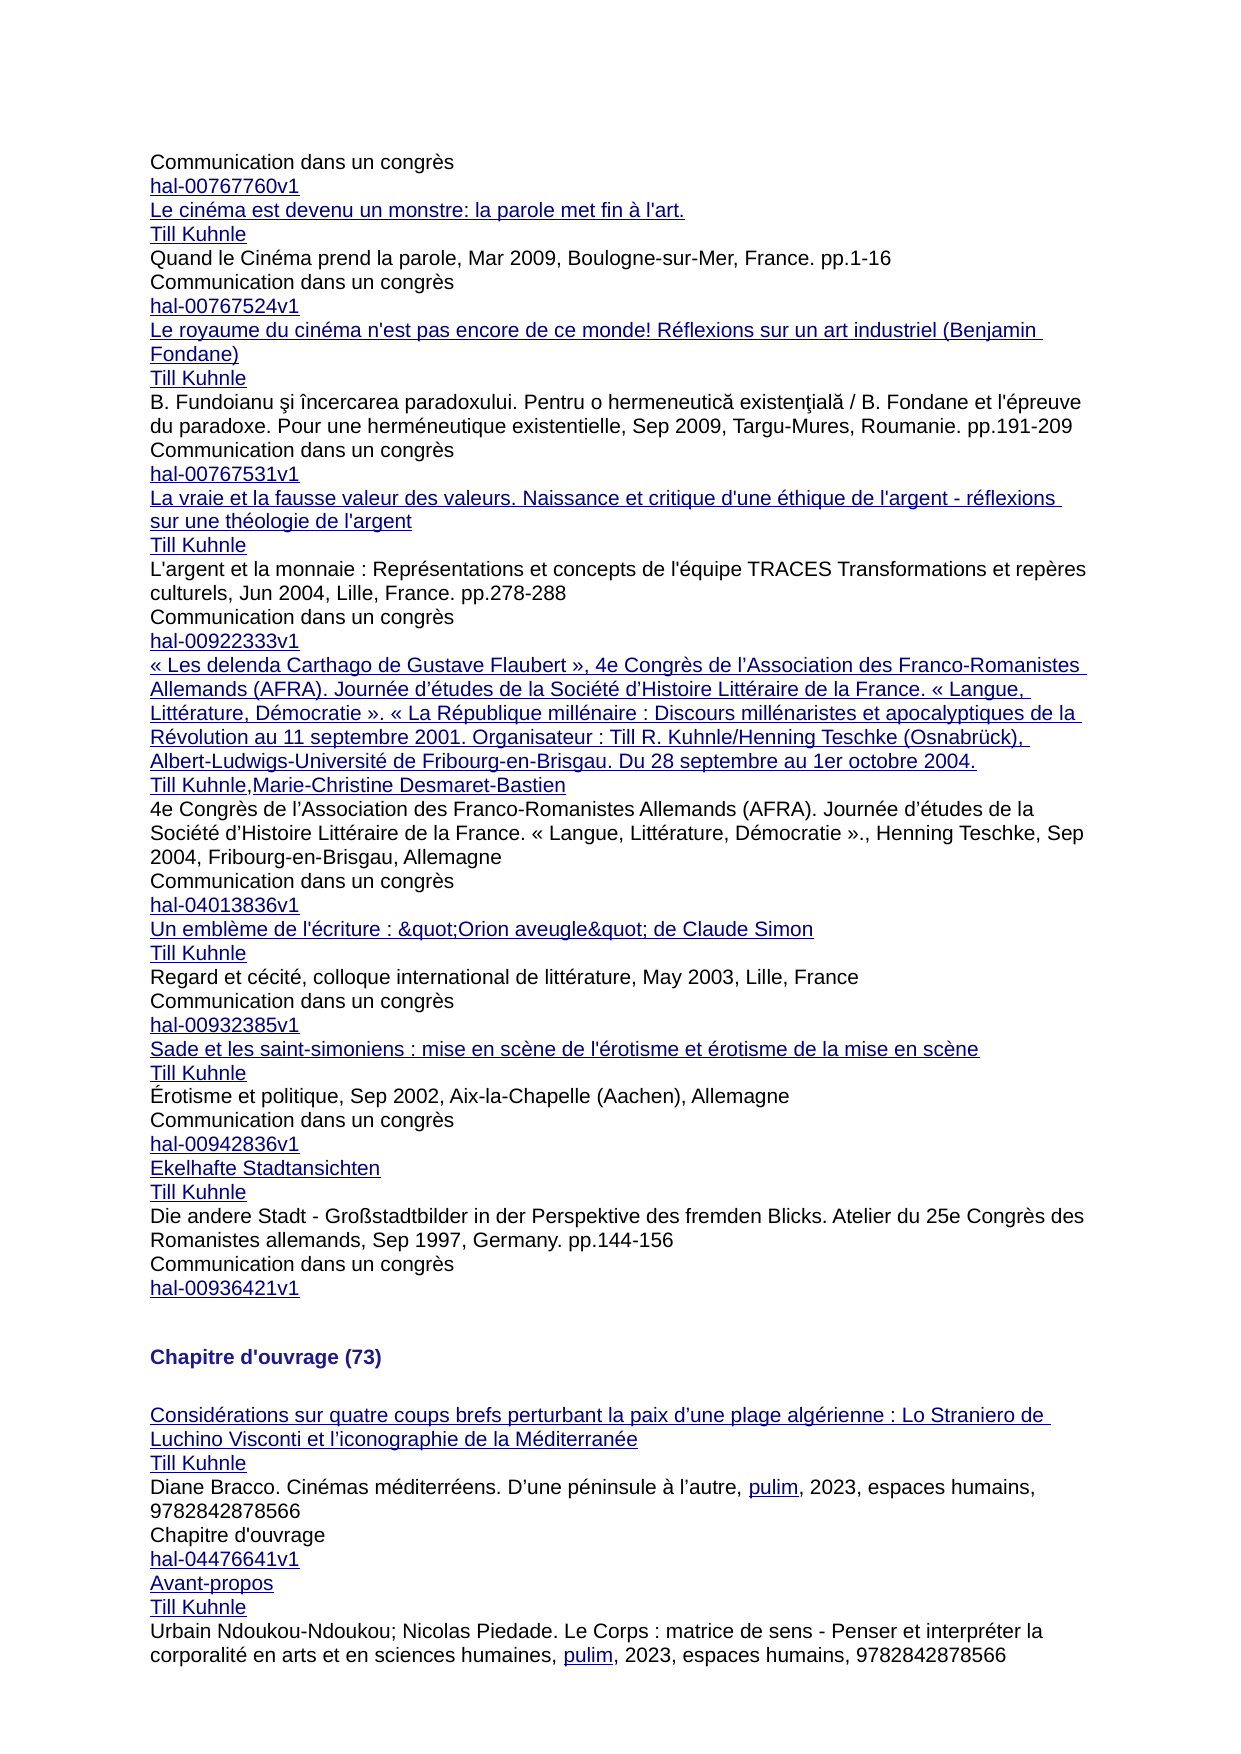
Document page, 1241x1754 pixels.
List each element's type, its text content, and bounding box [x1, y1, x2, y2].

table_cell Le royaume du cinéma n'est pas encore de ce monde! Réflexions sur un art industriel (Benjamin Fondane) Till Kuhnle B. Fundoianu şi încercarea paradoxului. Pentru o hermeneutică existenţială / B. Fondane et l'épreuve du paradoxe. Pour une herméneutique existentielle, Sep 2009, Targu-Mures, Roumanie. pp.191-209 Communication dans un congrès hal-00767531v1 [150, 318, 1090, 485]
table_cell Le cinéma est devenu un monstre: la parole met fin à l'art. Till Kuhnle Quand le Cinéma prend la parole, Mar 2009, Boulogne-sur-Mer, France. pp.1-16 Communication dans un congrès hal-00767524v1 [150, 198, 1090, 318]
table_cell Communication dans un congrès hal-00767760v1 [150, 150, 1090, 198]
table_cell Avant-propos Till Kuhnle Urbain Ndoukou-Ndoukou; Nicolas Piedade. Le Corps : matrice de sens - Penser et interpréter la corporalité en arts et en sciences humaines, pulim, 2023, espaces humains, 9782842878566 [150, 1571, 1090, 1667]
subtitle Chapitre d'ouvrage (73) [150, 1345, 1090, 1369]
table_cell Un emblème de l'écriture : &quot;Orion aveugle&quot; de Claude Simon Till Kuhnle Regard et cécité, colloque international de littérature, May 2003, Lille, France Communication dans un congrès hal-00932385v1 [150, 917, 1090, 1036]
table_header Considérations sur quatre coups brefs perturbant la paix d’une plage algérienne : Lo Straniero de Luchino Visconti et l’iconographie de la Méditerranée Till Kuhnle Diane Bracco. Cinémas méditerréens. D’une péninsule à l’autre, pulim, 2023, espaces humains, 9782842878566 Chapitre d'ouvrage hal-04476641v1 [150, 1403, 1090, 1571]
table_cell Sade et les saint-simoniens : mise en scène de l'érotisme et érotisme de la mise en scène Till Kuhnle Érotisme et politique, Sep 2002, Aix-la-Chapelle (Aachen), Allemagne Communication dans un congrès hal-00942836v1 [150, 1036, 1090, 1156]
table_cell La vraie et la fausse valeur des valeurs. Naissance et critique d'une éthique de l'argent - réflexions sur une théologie de l'argent Till Kuhnle L'argent et la monnaie : Représentations et concepts de l'équipe TRACES Transformations et repères culturels, Jun 2004, Lille, France. pp.278-288 Communication dans un congrès hal-00922333v1 [150, 485, 1090, 653]
table_cell « Les delenda Carthago de Gustave Flaubert », 4e Congrès de l’Association des Franco-Romanistes Allemands (AFRA). Journée d’études de la Société d’Histoire Littéraire de la France. « Langue, Littérature, Démocratie ». « La République millénaire : Discours millénaristes et apocalyptiques de la Révolution au 11 septembre 2001. Organisateur : Till R. Kuhnle/Henning Teschke (Osnabrück), Albert-Ludwigs-Université de Fribourg-en-Brisgau. Du 28 septembre au 1er octobre 2004. Till Kuhnle,Marie-Christine Desmaret-Bastien 4e Congrès de l’Association des Franco-Romanistes Allemands (AFRA). Journée d’études de la Société d’Histoire Littéraire de la France. « Langue, Littérature, Démocratie »., Henning Teschke, Sep 2004, Fribourg-en-Brisgau, Allemagne Communication dans un congrès hal-04013836v1 [150, 653, 1090, 917]
table_cell Ekelhafte Stadtansichten Till Kuhnle Die andere Stadt - Großstadtbilder in der Perspektive des fremden Blicks. Atelier du 25e Congrès des Romanistes allemands, Sep 1997, Germany. pp.144-156 Communication dans un congrès hal-00936421v1 [150, 1156, 1090, 1300]
